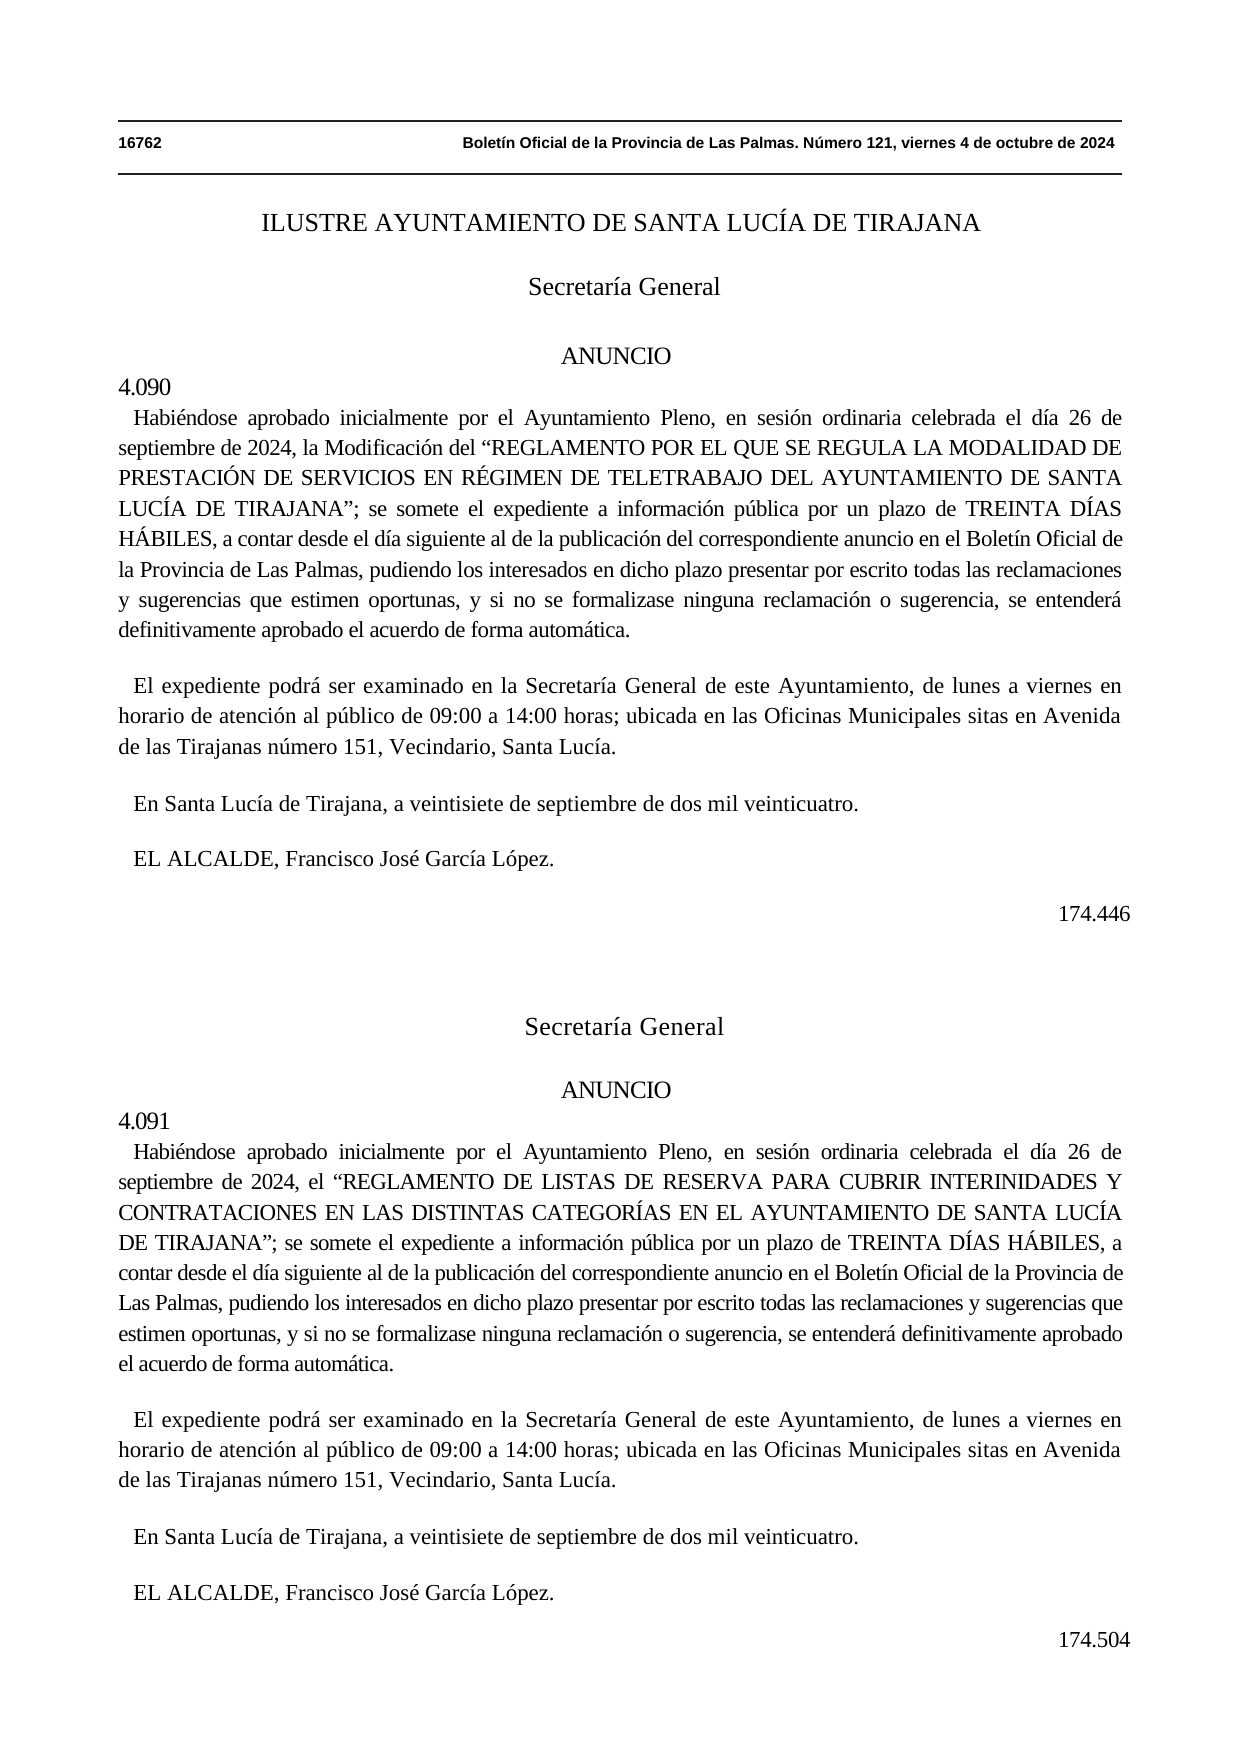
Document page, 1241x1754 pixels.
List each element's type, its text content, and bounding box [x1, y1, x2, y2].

text EL ALCALDE, Francisco José García López. [133, 846, 1131, 871]
text El expediente podrá ser examinado en la Secretaría General de este Ayuntamiento, de lunes a viernes en horario de atención al público de 09:00 a 14:00 horas; ubicada en las Oficinas Municipales sitas en Avenida de las Tirajanas número 151, Vecindario, Santa Lucía. [118, 1403, 1123, 1494]
text El expediente podrá ser examinado en la Secretaría General de este Ayuntamiento, de lunes a viernes en horario de atención al público de 09:00 a 14:00 horas; ubicada en las Oficinas Municipales sitas en Avenida de las Tirajanas número 151, Vecindario, Santa Lucía. [118, 669, 1123, 761]
text Secretaría General [118, 1012, 1131, 1041]
text Habiéndose aprobado inicialmente por el Ayuntamiento Pleno, en sesión ordinaria celebrada el día 26 de septiembre de 2024, el “REGLAMENTO DE LISTAS DE RESERVA PARA CUBRIR INTERINIDADES Y CONTRATACIONES EN LAS DISTINTAS CATEGORÍAS EN EL AYUNTAMIENTO DE SANTA LUCÍA DE TIRAJANA”; se somete el expediente a información pública por un plazo de TREINTA DÍAS HÁBILES, a contar desde el día siguiente al de la publicación del correspondiente anuncio en el Boletín Oficial de la Provincia de Las Palmas, pudiendo los interesados en dicho plazo presentar por escrito todas las reclamaciones y sugerencias que estimen oportunas, y si no se formalizase ninguna reclamación o sugerencia, se entenderá definitivamente aprobado el acuerdo de forma automática. [118, 1135, 1123, 1378]
text 4.090 [118, 373, 1131, 401]
text En Santa Lucía de Tirajana, a veintisiete de septiembre de dos mil veinticuatro. [133, 791, 1131, 816]
text EL ALCALDE, Francisco José García López. [133, 1580, 1131, 1605]
text 4.091 [118, 1108, 1131, 1135]
text ANUNCIO [561, 1077, 1131, 1104]
text ILUSTRE AYUNTAMIENTO DE SANTA LUCÍA DE TIRAJANA Secretaría General [118, 181, 1131, 307]
text 174.504 [118, 1627, 1131, 1652]
text ANUNCIO [561, 343, 1131, 370]
text En Santa Lucía de Tirajana, a veintisiete de septiembre de dos mil veinticuatro. [133, 1524, 1131, 1549]
text 16762 Boletín Oficial de la Provincia de Las Palmas. Número 121, viernes 4 de octubre de 2024 [118, 135, 1131, 152]
text Habiéndose aprobado inicialmente por el Ayuntamiento Pleno, en sesión ordinaria celebrada el día 26 de septiembre de 2024, la Modificación del “REGLAMENTO POR EL QUE SE REGULA LA MODALIDAD DE PRESTACIÓN DE SERVICIOS EN RÉGIMEN DE TELETRABAJO DEL AYUNTAMIENTO DE SANTA LUCÍA DE TIRAJANA”; se somete el expediente a información pública por un plazo de TREINTA DÍAS HÁBILES, a contar desde el día siguiente al de la publicación del correspondiente anuncio en el Boletín Oficial de la Provincia de Las Palmas, pudiendo los interesados en dicho plazo presentar por escrito todas las reclamaciones y sugerencias que estimen oportunas, y si no se formalizase ninguna reclamación o sugerencia, se entenderá definitivamente aprobado el acuerdo de forma automática. [118, 401, 1123, 644]
text 174.446 [118, 902, 1131, 927]
